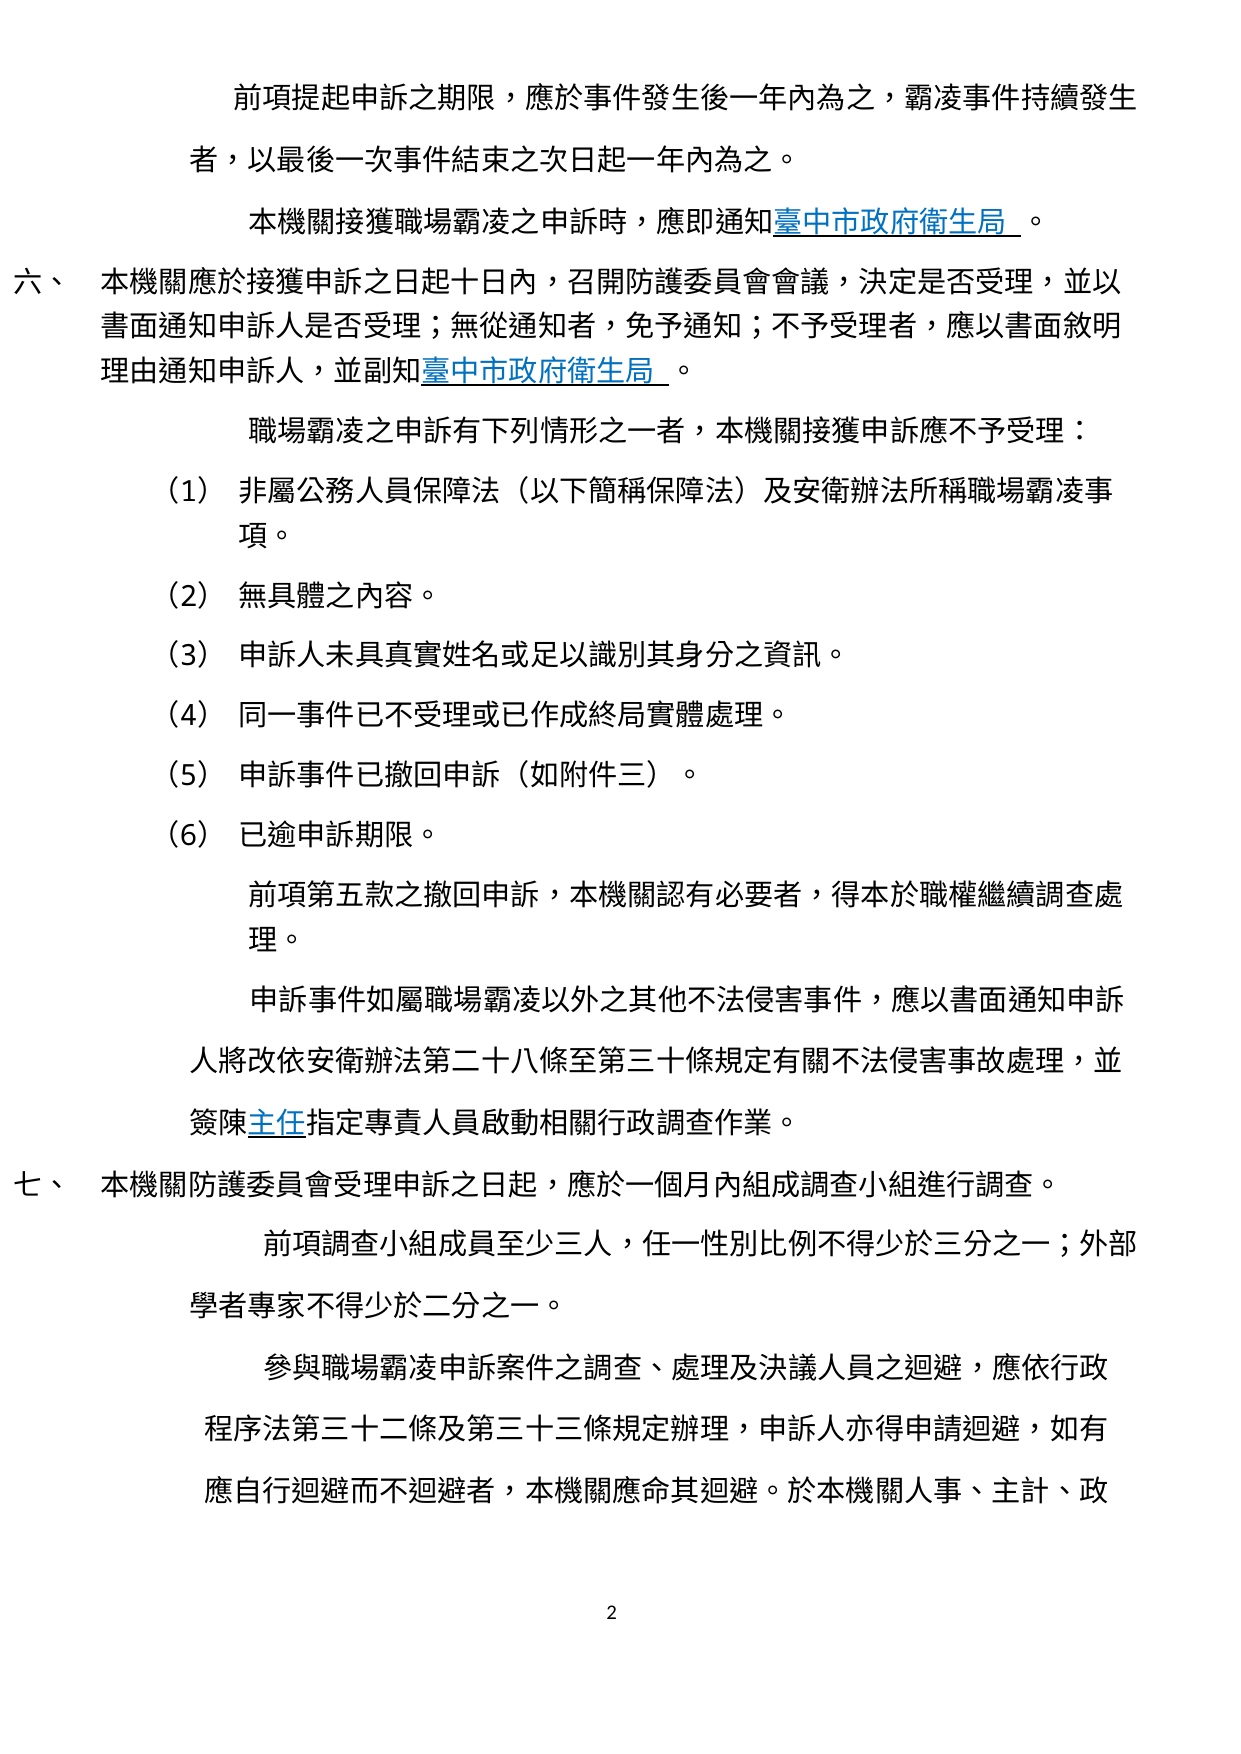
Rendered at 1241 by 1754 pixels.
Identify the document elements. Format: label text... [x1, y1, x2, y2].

list 申訴人未具真實姓名或足以識別其身分之資訊。 [150, 632, 1140, 674]
list 申訴事件已撤回申訴（如附件三）。 [150, 752, 1140, 794]
text 前項第五款之撤回申訴，本機關認有必要者，得本於職權繼續調查處理。 [248, 872, 1129, 959]
list 無具體之內容。 [150, 572, 1140, 614]
text 前項提起申訴之期限，應於事件發生後一年內為之，霸凌事件持續發生者，以最後一次事件結束之次日起一年內為之。 [189, 75, 1140, 179]
list 已逾申訴期限。 [150, 812, 1140, 854]
text 申訴事件如屬職場霸凌以外之其他不法侵害事件，應以書面通知申訴人將改依安衛辦法第二十八條至第三十條規定有關不法侵害事故處理，並簽陳主任指定專責人員啟動相關行政調查作業。 [189, 976, 1140, 1142]
list 同一事件已不受理或已作成終局實體處理。 [150, 692, 1140, 734]
text 職場霸凌之申訴有下列情形之一者，本機關接獲申訴應不予受理： [248, 408, 1140, 450]
text 參與職場霸凌申訴案件之調查、處理及決議人員之迴避，應依行政程序法第三十二條及第三十三條規定辦理，申訴人亦得申請迴避，如有應自行迴避而不迴避者，本機關應命其迴避。於本機關人事、主計、政 [204, 1344, 1129, 1510]
text 本機關接獲職場霸凌之申訴時，應即通知臺中市政府衛生局 。 [248, 198, 1140, 241]
list 本機關應於接獲申訴之日起十日內，召開防護委員會會議，決定是否受理，並以書面通知申訴人是否受理；無從通知者，免予通知；不予受理者，應以書面敘明理由通知申訴人，並副知臺中市政府衛生局 。 [13, 258, 1140, 390]
list 非屬公務人員保障法（以下簡稱保障法）及安衛辦法所稱職場霸凌事項。 [150, 467, 1140, 554]
list 本機關防護委員會受理申訴之日起，應於一個月內組成調查小組進行調查。 [13, 1161, 1140, 1203]
text 前項調查小組成員至少三人，任一性別比例不得少於三分之一；外部學者專家不得少於二分之一。 [189, 1221, 1140, 1325]
